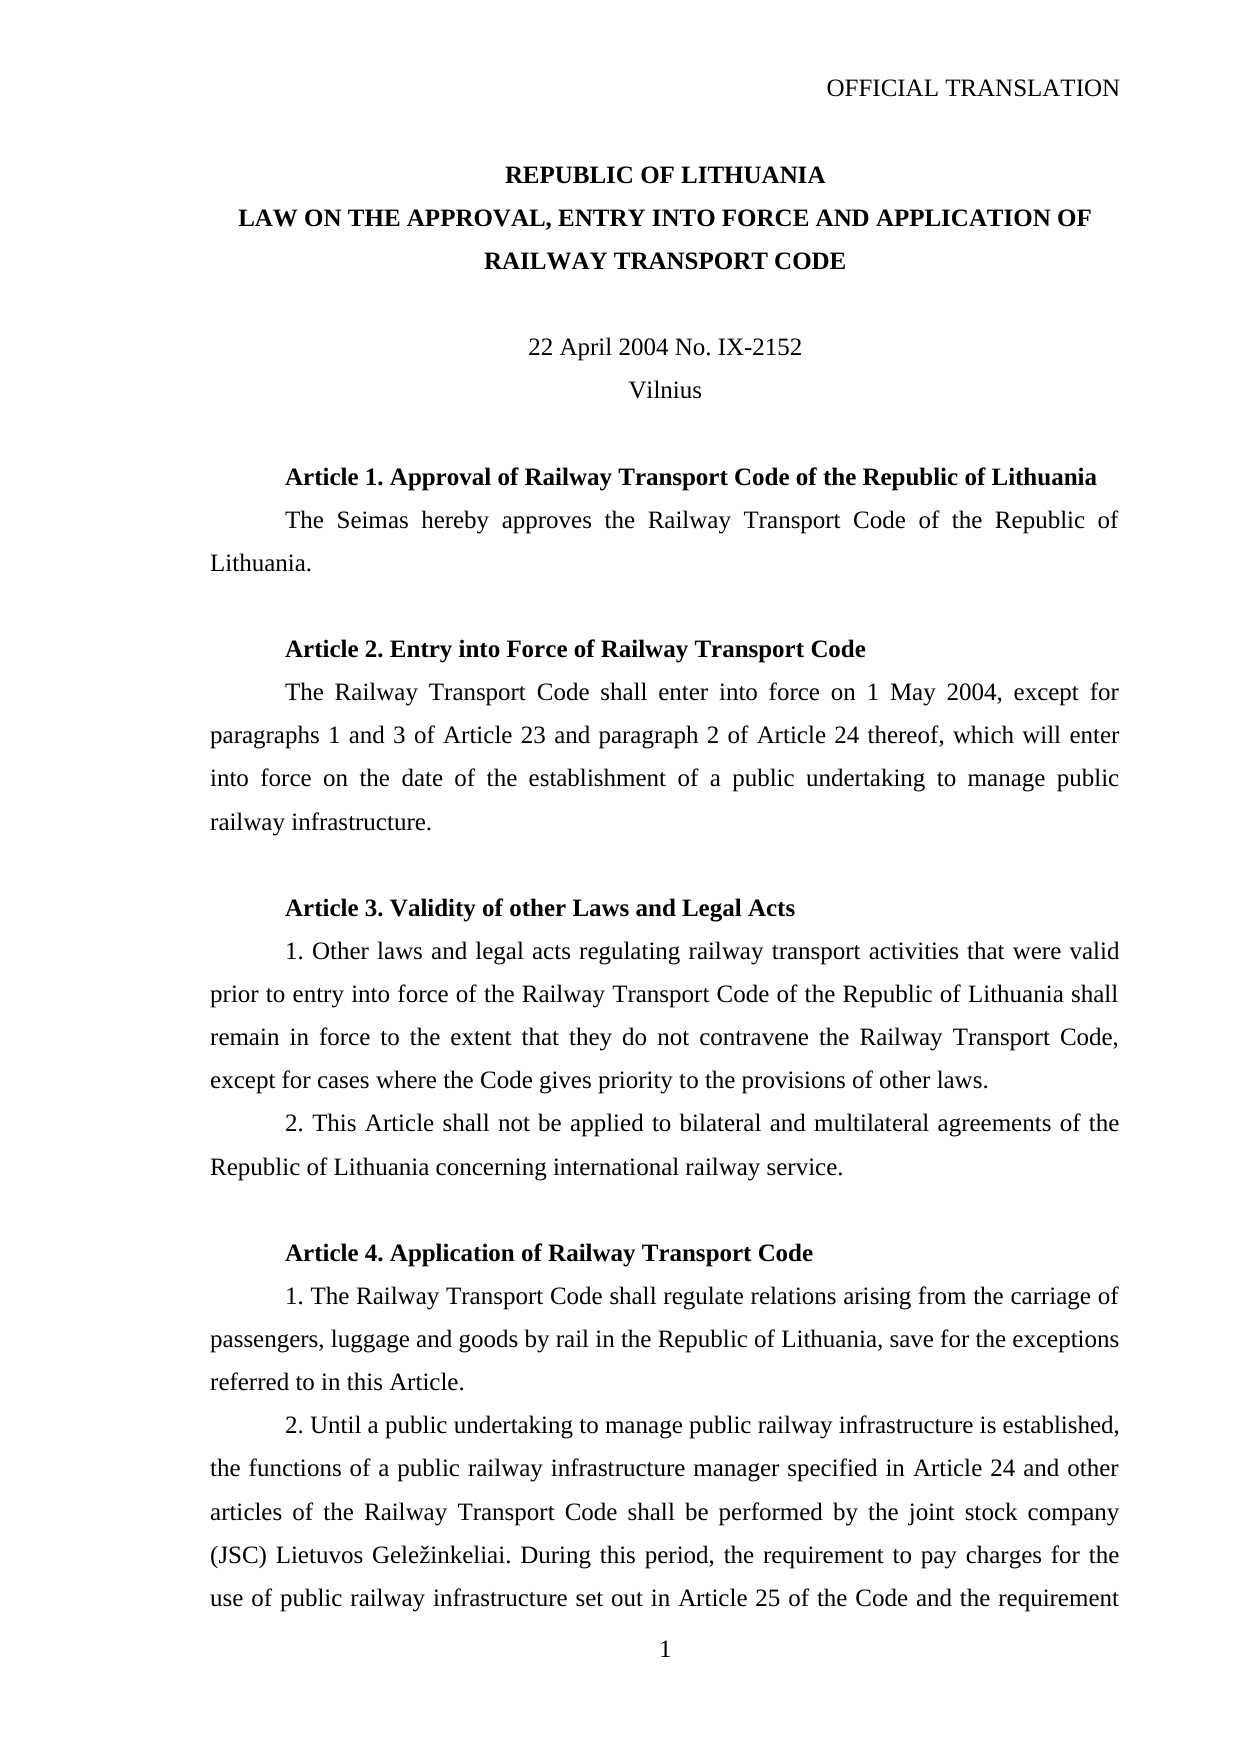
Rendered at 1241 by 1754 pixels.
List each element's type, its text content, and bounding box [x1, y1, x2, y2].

text Article 1. Approval of Railway Transport Code of the Republic of Lithuania [210, 462, 1120, 490]
text 2. Until a public undertaking to manage public railway infrastructure is established, the functions of a public railway infrastructure manager specified in Article 24 and other articles of the Railway Transport Code shall be performed by the joint stock company (JSC) Lietuvos Geležinkeliai. During this period, the requirement to pay charges for the use of public railway infrastructure set out in Article 25 of the Code and the requirement [210, 1410, 1120, 1612]
text REPUBLIC OF LITHUANIA [210, 160, 1120, 188]
text The Railway Transport Code shall enter into force on 1 May 2004, except for paragraphs 1 and 3 of Article 23 and paragraph 2 of Article 24 thereof, which will enter into force on the date of the establishment of a public undertaking to manage public railway infrastructure. [210, 677, 1120, 835]
text 1. Other laws and legal acts regulating railway transport activities that were valid prior to entry into force of the Railway Transport Code of the Republic of Lithuania shall remain in force to the extent that they do not contravene the Railway Transport Code, except for cases where the Code gives priority to the provisions of other laws. [210, 936, 1120, 1094]
text Article 3. Validity of other Laws and Legal Acts [210, 893, 1120, 922]
text Article 4. Application of Railway Transport Code [210, 1238, 1120, 1267]
text LAW ON THE APPROVAL, ENTRY INTO FORCE AND APPLICATION OF RAILWAY TRANSPORT CODE [210, 203, 1120, 275]
text OFFICIAL TRANSLATION [210, 73, 1120, 102]
text 2. This Article shall not be applied to bilateral and multilateral agreements of the Republic of Lithuania concerning international railway service. [210, 1108, 1120, 1180]
text 22 April 2004 No. IX-2152 [210, 332, 1120, 361]
text The Seimas hereby approves the Railway Transport Code of the Republic of Lithuania. [210, 505, 1120, 577]
text Vilnius [210, 375, 1120, 404]
text 1. The Railway Transport Code shall regulate relations arising from the carriage of passengers, luggage and goods by rail in the Republic of Lithuania, save for the exceptions referred to in this Article. [210, 1281, 1120, 1396]
text Article 2. Entry into Force of Railway Transport Code [210, 634, 1120, 663]
